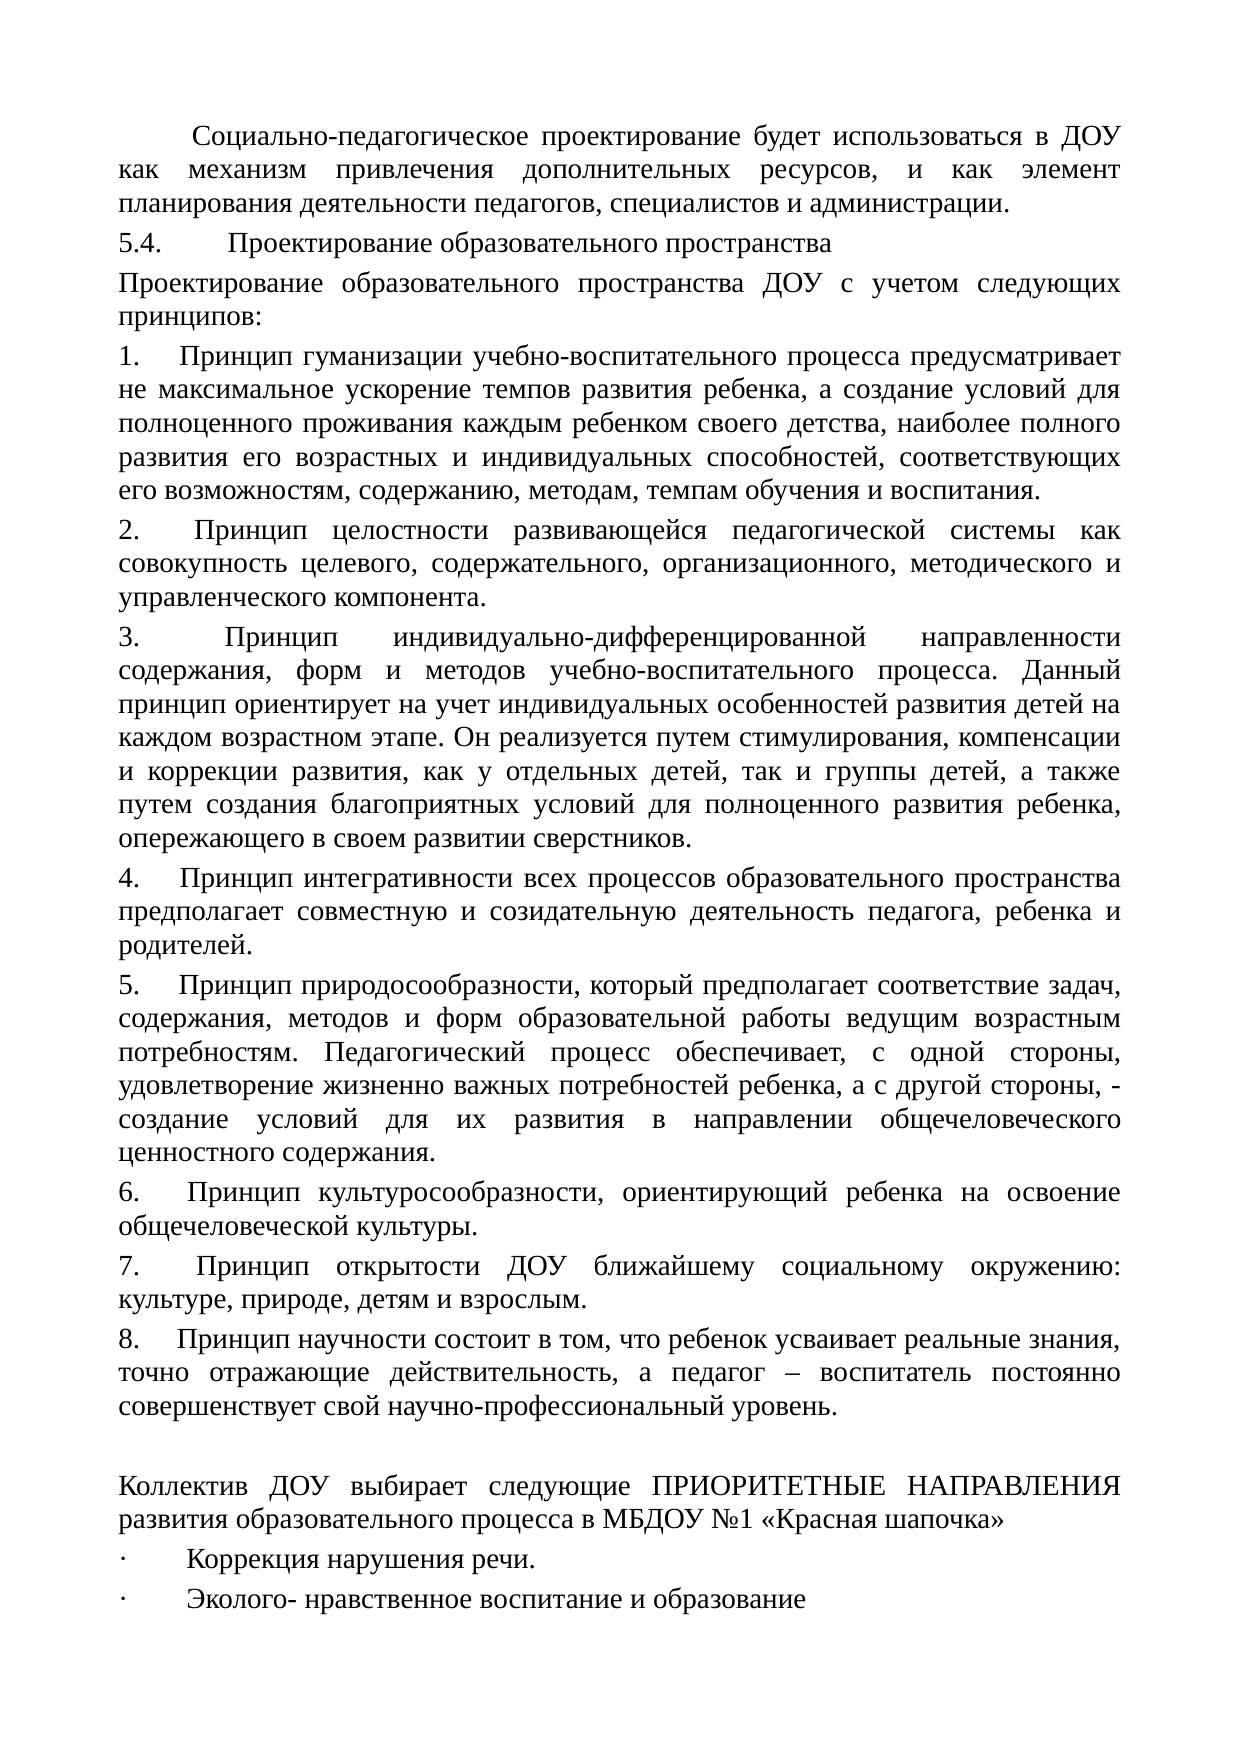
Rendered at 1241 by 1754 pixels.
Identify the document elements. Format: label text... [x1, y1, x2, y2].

text Проектирование образовательного пространства ДОУ с учетом следующих принципов: [118, 265, 1122, 332]
text · Коррекция нарушения речи. [118, 1541, 1122, 1574]
text 4. Принцип интегративности всех процессов образовательного пространства предполагает совместную и созидательную деятельность педагога, ребенка и родителей. [118, 860, 1122, 961]
text · Эколого- нравственное воспитание и образование [118, 1581, 1122, 1614]
text Коллектив ДОУ выбирает следующие ПРИОРИТЕТНЫЕ НАПРАВЛЕНИЯ развития образовательного процесса в МБДОУ №1 «Красная шапочка» [118, 1468, 1122, 1535]
text 1. Принцип гуманизации учебно-воспитательного процесса предусматривает не максимальное ускорение темпов развития ребенка, а создание условий для полноценного проживания каждым ребенком своего детства, наиболее полного развития его возрастных и индивидуальных способностей, соответствующих его возможностям, содержанию, методам, темпам обучения и воспитания. [118, 338, 1122, 506]
text 8. Принцип научности состоит в том, что ребенок усваивает реальные знания, точно отражающие действительность, а педагог – воспитатель постоянно совершенствует свой научно-профессиональный уровень. [118, 1321, 1122, 1422]
text Социально-педагогическое проектирование будет использоваться в ДОУ как механизм привлечения дополнительных ресурсов, и как элемент планирования деятельности педагогов, специалистов и администрации. [118, 118, 1122, 219]
text 5.4. Проектирование образовательного пространства [118, 225, 1122, 258]
text 5. Принцип природосообразности, который предполагает соответствие задач, содержания, методов и форм образовательной работы ведущим возрастным потребностям. Педагогический процесс обеспечивает, с одной стороны, удовлетворение жизненно важных потребностей ребенка, а с другой стороны, - создание условий для их развития в направлении общечеловеческого ценностного содержания. [118, 967, 1122, 1168]
text 6. Принцип культуросообразности, ориентирующий ребенка на освоение общечеловеческой культуры. [118, 1174, 1122, 1241]
text 3. Принцип индивидуально-дифференцированной направленности содержания, форм и методов учебно-воспитательного процесса. Данный принцип ориентирует на учет индивидуальных особенностей развития детей на каждом возрастном этапе. Он реализуется путем стимулирования, компенсации и коррекции развития, как у отдельных детей, так и группы детей, а также путем создания благоприятных условий для полноценного развития ребенка, опережающего в своем развитии сверстников. [118, 619, 1122, 854]
text 7. Принцип открытости ДОУ ближайшему социальному окружению: культуре, природе, детям и взрослым. [118, 1248, 1122, 1315]
text 2. Принцип целостности развивающейся педагогической системы как совокупность целевого, содержательного, организационного, методического и управленческого компонента. [118, 512, 1122, 613]
